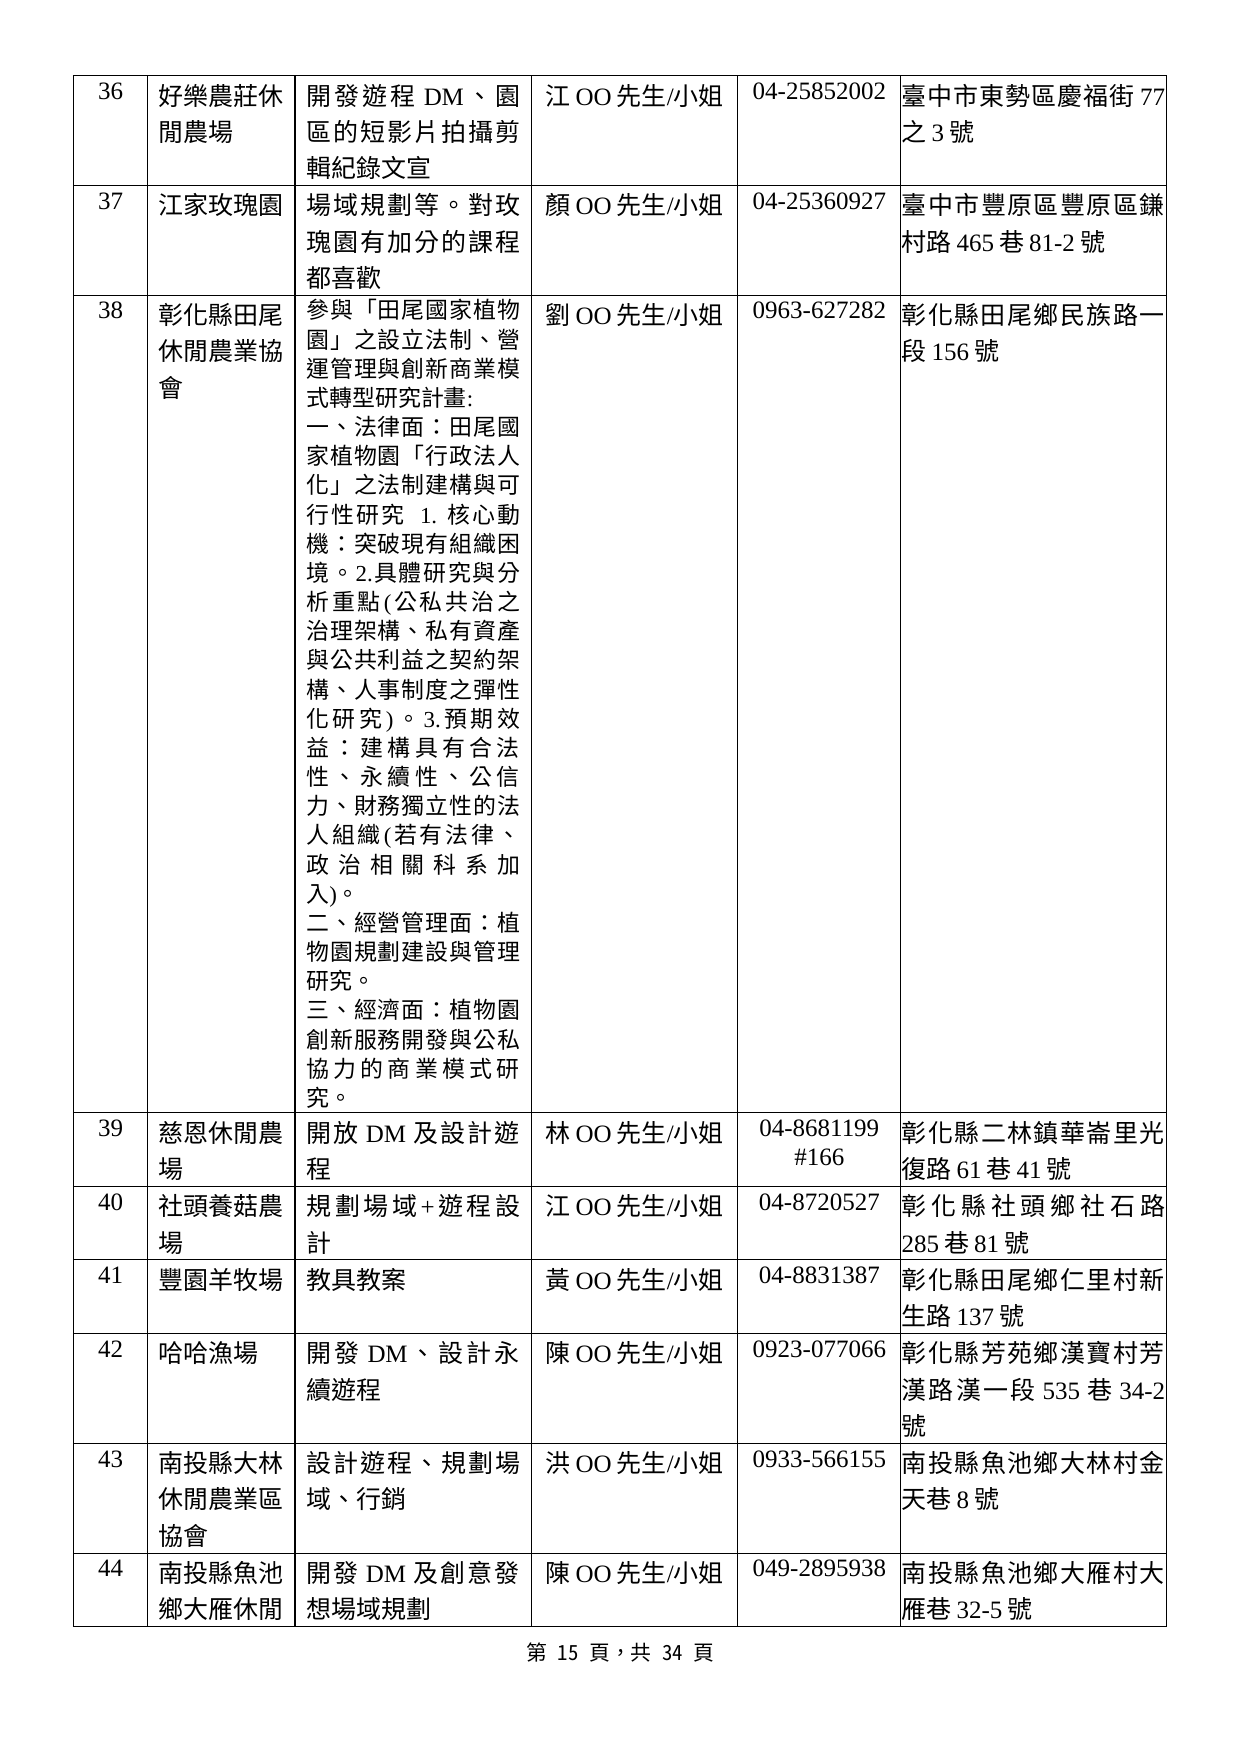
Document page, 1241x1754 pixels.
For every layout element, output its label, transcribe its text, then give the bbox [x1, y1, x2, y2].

table_cell 開放DM及設計遊程 [296, 1113, 531, 1186]
table_cell 43 [74, 1444, 147, 1552]
table_cell 黃OO先生/小姐 [532, 1260, 737, 1333]
table_cell 0963-627282 [738, 296, 900, 1112]
table_cell 開發DM及創意發想場域規劃 [296, 1554, 531, 1626]
table_cell 南投縣魚池鄉大雁村大雁巷32-5號 [901, 1554, 1166, 1626]
table_cell 參與「田尾國家植物園」之設立法制、營運管理與創新商業模式轉型研究計畫: 一、法律面：田尾國家植物園「行政法人化」之法制建構與可行性研究 1. 核心動機：突破現有組織困境。2.具體研究與分析重點(公私共治之治理架構、私有資產與公共利益之契約架構、人事制度之彈性化研究)。3.預期效益：建構具有合法性、永續性、公信力、財務獨立性的法人組織(若有法律、政治相關科系加入)。 二、經營管理面：植物園規劃建設與管理研究。 三、經濟面：植物園創新服務開發與公私協力的商業模式研究。 [296, 296, 531, 1112]
table_cell 豐園羊牧場 [148, 1260, 294, 1333]
table_cell 41 [74, 1260, 147, 1333]
table_cell 44 [74, 1554, 147, 1626]
table_cell 彰化縣田尾鄉民族路一段156號 [901, 296, 1166, 1112]
table_cell 0933-566155 [738, 1444, 900, 1552]
table_cell 049-2895938 [738, 1554, 900, 1626]
table_cell 場域規劃等。對玫瑰園有加分的課程都喜歡 [296, 186, 531, 294]
table_cell 彰化縣田尾休閒農業協會 [148, 296, 294, 1112]
table_cell 南投縣魚池鄉大雁休閒 [148, 1554, 294, 1626]
table_cell 規劃場域+遊程設計 [296, 1187, 531, 1259]
table_cell 哈哈漁場 [148, 1334, 294, 1443]
table_cell 江OO先生/小姐 [532, 76, 737, 185]
table_cell 04-25852002 [738, 76, 900, 185]
table_cell 彰化縣田尾鄉仁里村新生路137號 [901, 1260, 1166, 1333]
table_cell 彰化縣二林鎮華崙里光復路61巷41號 [901, 1113, 1166, 1186]
table_cell 42 [74, 1334, 147, 1443]
table_cell 洪OO先生/小姐 [532, 1444, 737, 1552]
table_cell 設計遊程、規劃場域、行銷 [296, 1444, 531, 1552]
table_cell 林OO先生/小姐 [532, 1113, 737, 1186]
table_cell 陳OO先生/小姐 [532, 1554, 737, 1626]
table_cell 南投縣大林休閒農業區協會 [148, 1444, 294, 1552]
table_cell 南投縣魚池鄉大林村金天巷8號 [901, 1444, 1166, 1552]
table_cell 04-8831387 [738, 1260, 900, 1333]
table_cell 04-8720527 [738, 1187, 900, 1259]
table_cell 0923-077066 [738, 1334, 900, 1443]
table_cell 38 [74, 296, 147, 1112]
table_cell 開發DM、設計永續遊程 [296, 1334, 531, 1443]
table_cell 慈恩休閒農場 [148, 1113, 294, 1186]
table_cell 社頭養菇農場 [148, 1187, 294, 1259]
table_cell 臺中市豐原區豐原區鎌村路465巷81-2號 [901, 186, 1166, 294]
table_cell 顏OO先生/小姐 [532, 186, 737, 294]
table_cell 40 [74, 1187, 147, 1259]
table_cell 江OO先生/小姐 [532, 1187, 737, 1259]
table_cell 陳OO先生/小姐 [532, 1334, 737, 1443]
table_cell 37 [74, 186, 147, 294]
table_cell 36 [74, 76, 147, 185]
table_cell 39 [74, 1113, 147, 1186]
table_cell 教具教案 [296, 1260, 531, 1333]
table_cell 好樂農莊休閒農場 [148, 76, 294, 185]
table_cell 04-25360927‎ [738, 186, 900, 294]
table_cell 劉OO先生/小姐 [532, 296, 737, 1112]
table_cell 江家玫瑰園 [148, 186, 294, 294]
table_cell 開發遊程DM、園區的短影片拍攝剪輯紀錄文宣 [296, 76, 531, 185]
table_cell 彰化縣芳苑鄉漢寶村芳漢路漢一段535巷34-2號 [901, 1334, 1166, 1443]
table_cell 臺中市東勢區慶福街77之3號 [901, 76, 1166, 185]
table_cell 彰化縣社頭鄉社石路285巷81號 [901, 1187, 1166, 1259]
table_cell 04-8681199 #166 [738, 1113, 900, 1186]
